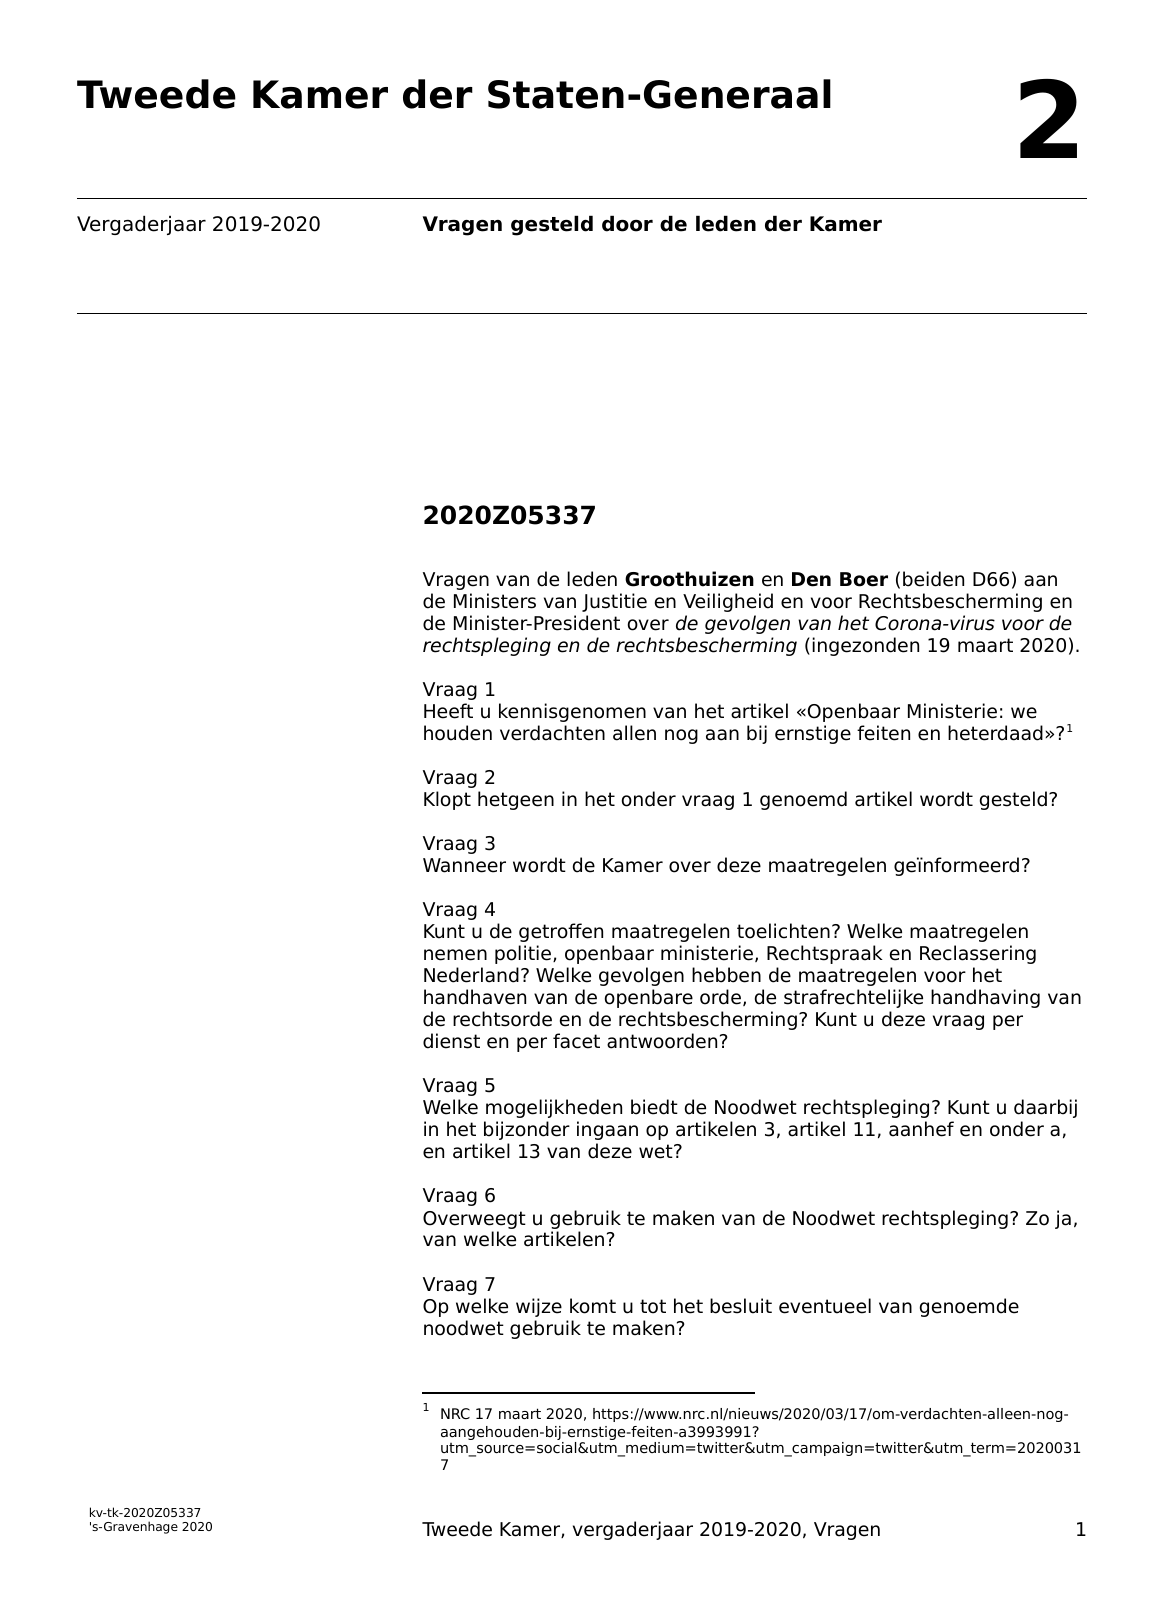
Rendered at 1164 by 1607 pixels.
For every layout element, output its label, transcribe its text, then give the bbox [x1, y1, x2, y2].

text Vragen van de leden Groothuizen en Den Boer (beiden D66) aan de Ministers van Justitie en Veiligheid en voor Rechtsbescherming en de Minister-President over de gevolgen van het Corona-virus voor de rechtspleging en de rechtsbescherming (ingezonden 19 maart 2020). [422, 569, 1087, 657]
text Vraag 4 [422, 899, 1087, 921]
text Wanneer wordt de Kamer over deze maatregelen geïnformeerd? [422, 855, 1087, 877]
text Vraag 3 [422, 833, 1087, 855]
table_cell Vergaderjaar 2019-2020 [77, 199, 422, 313]
text kv-tk-2020Z05337 [88, 1506, 323, 1520]
text Welke mogelijkheden biedt de Noodwet rechtspleging? Kunt u daarbij in het bijzonder ingaan op artikelen 3, artikel 11, aanhef en onder a, en artikel 13 van deze wet? [422, 1097, 1087, 1163]
table_header Tweede Kamer der Staten-Generaal [77, 59, 886, 198]
text Heeft u kennisgenomen van het artikel «Openbaar Ministerie: we houden verdachten allen nog aan bij ernstige feiten en heterdaad»? [422, 701, 1087, 745]
table_header 2 [886, 59, 1087, 198]
text Kunt u de getroffen maatregelen toelichten? Welke maatregelen nemen politie, openbaar ministerie, Rechtspraak en Reclassering Nederland? Welke gevolgen hebben de maatregelen voor het handhaven van de openbare orde, de strafrechtelijke handhaving van de rechtsorde en de rechtsbescherming? Kunt u deze vraag per dienst en per facet antwoorden? [422, 921, 1087, 1053]
text 's-Gravenhage 2020 [88, 1520, 323, 1534]
text Vraag 1 [422, 679, 1087, 701]
text Overweegt u gebruik te maken van de Noodwet rechtspleging? Zo ja, van welke artikelen? [422, 1207, 1087, 1251]
text 2020Z05337 [422, 501, 1087, 531]
table_cell Vragen gesteld door de leden der Kamer [422, 199, 1087, 313]
text Op welke wijze komt u tot het besluit eventueel van genoemde noodwet gebruik te maken? [422, 1296, 1087, 1339]
text NRC 17 maart 2020, https://www.nrc.nl/nieuws/2020/03/17/om-verdachten-alleen-nog-aangehouden-bij-ernstige-feiten-a3993991?utm_source=social&utm_medium=twitter&utm_campaign=twitter&utm_term=20200317 [422, 1402, 1087, 1474]
text Vraag 5 [422, 1075, 1087, 1097]
text Vraag 7 [422, 1273, 1087, 1296]
text Klopt hetgeen in het onder vraag 1 genoemd artikel wordt gesteld? [422, 789, 1087, 811]
text Vraag 2 [422, 767, 1087, 789]
text Vraag 6 [422, 1185, 1087, 1207]
